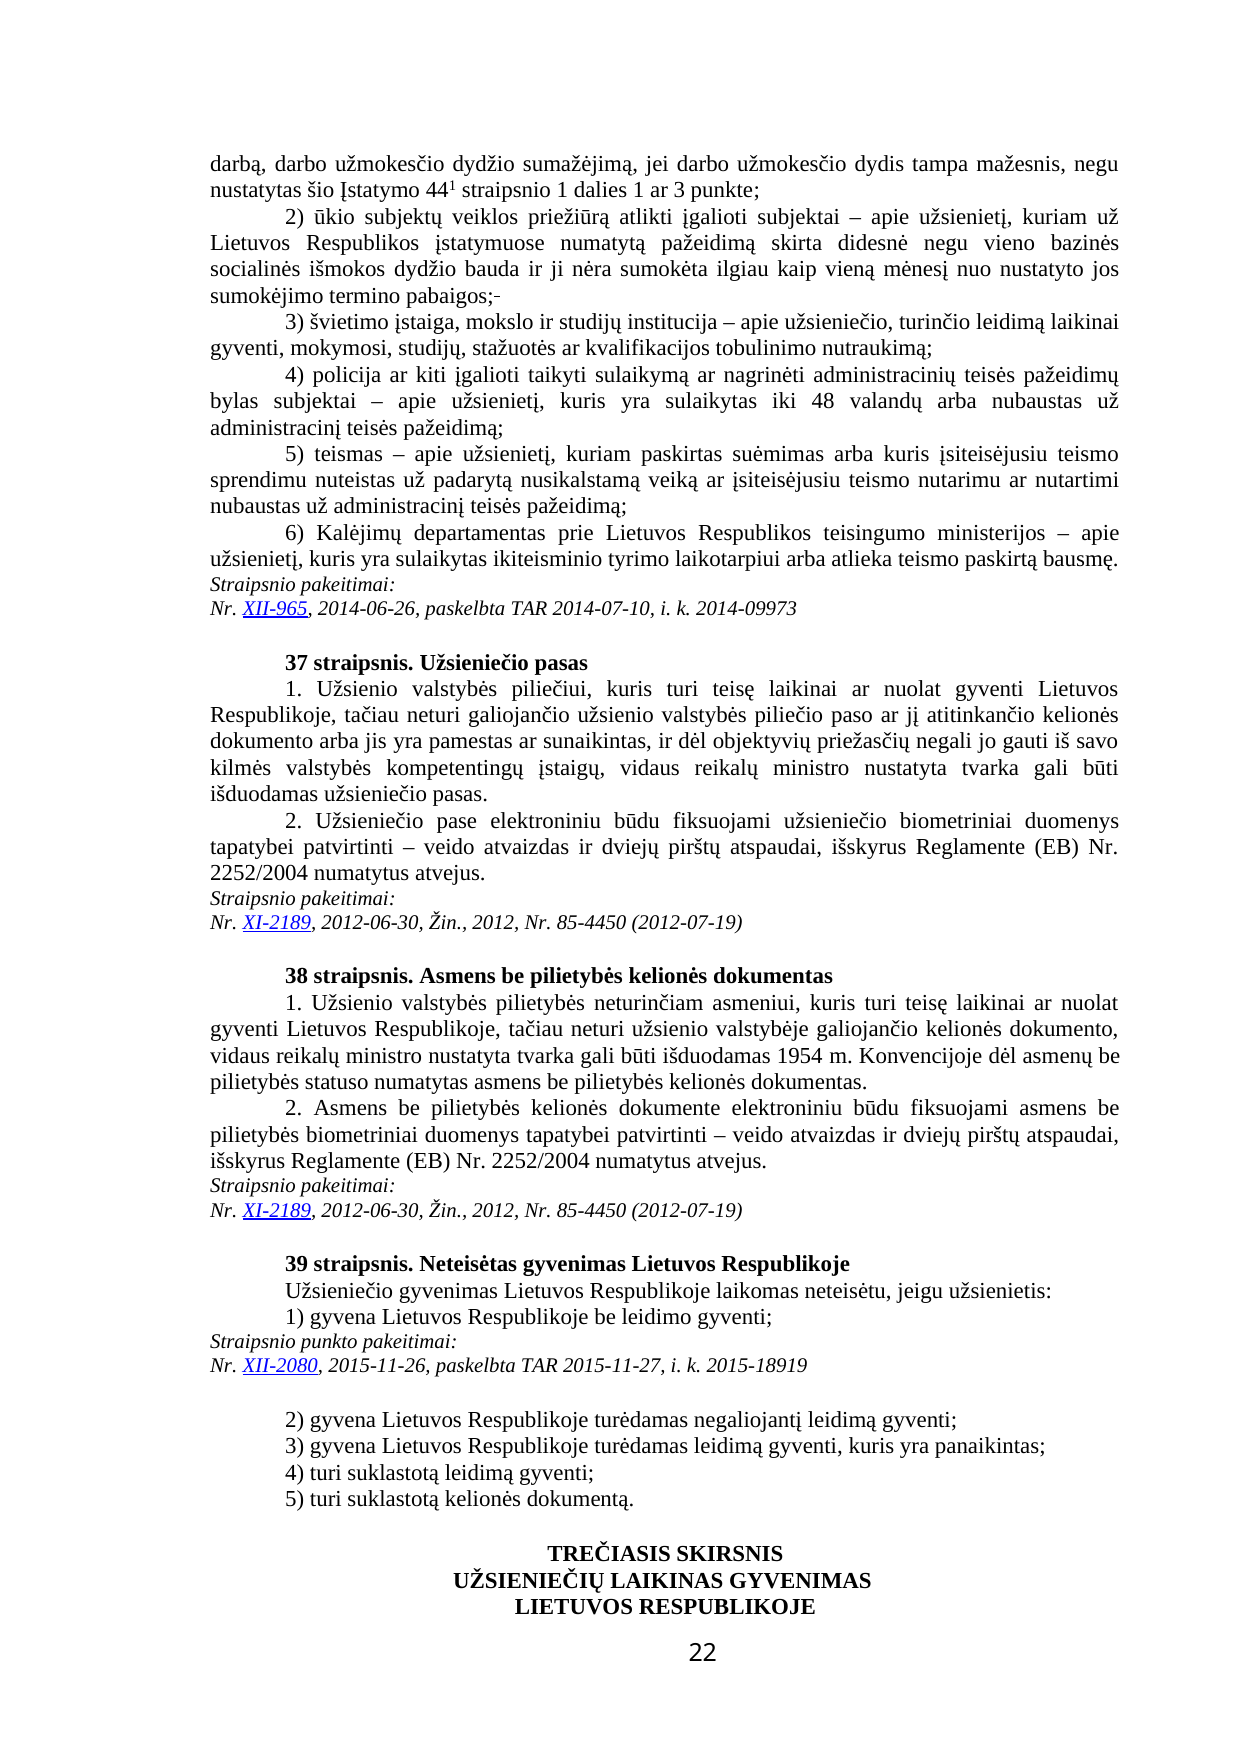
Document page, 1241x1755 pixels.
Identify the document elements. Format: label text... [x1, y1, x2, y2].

text 4) policija ar kiti įgalioti taikyti sulaikymą ar nagrinėti administracinių teisės pažeidimų bylas subjektai – apie užsienietį, kuris yra sulaikytas iki 48 valandų arba nubaustas už administracinį teisės pažeidimą; [210, 361, 1120, 440]
text TREČIASIS SKIRSNIS [210, 1540, 1120, 1567]
text Straipsnio punkto pakeitimai: [210, 1329, 1120, 1353]
text 2) gyvena Lietuvos Respublikoje turėdamas negaliojantį leidimą gyventi; [210, 1406, 1120, 1433]
text darbą, darbo užmokesčio dydžio sumažėjimą, jei darbo užmokesčio dydis tampa mažesnis, negu nustatytas šio Įstatymo 441 straipsnio 1 dalies 1 ar 3 punkte; [210, 150, 1120, 203]
text 2) ūkio subjektų veiklos priežiūrą atlikti įgalioti subjektai – apie užsienietį, kuriam už Lietuvos Respublikos įstatymuose numatytą pažeidimą skirta didesnė negu vieno bazinės socialinės išmokos dydžio bauda ir ji nėra sumokėta ilgiau kaip vieną mėnesį nuo nustatyto jos sumokėjimo termino pabaigos; [210, 203, 1120, 308]
text 6) Kalėjimų departamentas prie Lietuvos Respublikos teisingumo ministerijos – apie užsienietį, kuris yra sulaikytas ikiteisminio tyrimo laikotarpiui arba atlieka teismo paskirtą bausmę. [210, 519, 1120, 572]
text Straipsnio pakeitimai: [210, 1173, 1120, 1197]
text 2. Asmens be pilietybės kelionės dokumente elektroniniu būdu fiksuojami asmens be pilietybės biometriniai duomenys tapatybei patvirtinti – veido atvaizdas ir dviejų pirštų atspaudai, išskyrus Reglamente (EB) Nr. 2252/2004 numatytus atvejus. [210, 1094, 1120, 1173]
text 38 straipsnis. Asmens be pilietybės kelionės dokumentas [210, 963, 1120, 989]
text 37 straipsnis. Užsieniečio pasas [210, 648, 1120, 675]
text 5) teismas – apie užsienietį, kuriam paskirtas suėmimas arba kuris įsiteisėjusiu teismo sprendimu nuteistas už padarytą nusikalstamą veiką ar įsiteisėjusiu teismo nutarimu ar nutartimi nubaustas už administracinį teisės pažeidimą; [210, 440, 1120, 519]
text Nr. XII-2080, 2015-11-26, paskelbta TAR 2015-11-27, i. k. 2015-18919 [210, 1353, 1120, 1377]
text Nr. XI-2189, 2012-06-30, Žin., 2012, Nr. 85-4450 (2012-07-19) [210, 1197, 1120, 1222]
text Straipsnio pakeitimai: [210, 572, 1120, 596]
text 1) gyvena Lietuvos Respublikoje be leidimo gyventi; [210, 1303, 1120, 1329]
text 39 straipsnis. Neteisėtas gyvenimas Lietuvos Respublikoje [210, 1250, 1120, 1277]
text Straipsnio pakeitimai: [210, 886, 1120, 910]
text Nr. XII-965, 2014-06-26, paskelbta TAR 2014-07-10, i. k. 2014-09973 [210, 596, 1120, 620]
text 4) turi suklastotą leidimą gyventi; [210, 1459, 1120, 1485]
text 5) turi suklastotą kelionės dokumentą. [210, 1485, 1120, 1512]
text 1. Užsienio valstybės piliečiui, kuris turi teisę laikinai ar nuolat gyventi Lietuvos Respublikoje, tačiau neturi galiojančio užsienio valstybės piliečio paso ar jį atitinkančio kelionės dokumento arba jis yra pamestas ar sunaikintas, ir dėl objektyvių priežasčių negali jo gauti iš savo kilmės valstybės kompetentingų įstaigų, vidaus reikalų ministro nustatyta tvarka gali būti išduodamas užsieniečio pasas. [210, 675, 1120, 807]
text 1. Užsienio valstybės pilietybės neturinčiam asmeniui, kuris turi teisę laikinai ar nuolat gyventi Lietuvos Respublikoje, tačiau neturi užsienio valstybėje galiojančio kelionės dokumento, vidaus reikalų ministro nustatyta tvarka gali būti išduodamas 1954 m. Konvencijoje dėl asmenų be pilietybės statuso numatytas asmens be pilietybės kelionės dokumentas. [210, 989, 1120, 1094]
text Užsieniečio gyvenimas Lietuvos Respublikoje laikomas neteisėtu, jeigu užsienietis: [210, 1277, 1120, 1303]
text 3) švietimo įstaiga, mokslo ir studijų institucija – apie užsieniečio, turinčio leidimą laikinai gyventi, mokymosi, studijų, stažuotės ar kvalifikacijos tobulinimo nutraukimą; [210, 308, 1120, 361]
text Nr. XI-2189, 2012-06-30, Žin., 2012, Nr. 85-4450 (2012-07-19) [210, 910, 1120, 934]
text 3) gyvena Lietuvos Respublikoje turėdamas leidimą gyventi, kuris yra panaikintas; [210, 1433, 1120, 1459]
text UŽSIENIEČIŲ LAIKINAS GYVENIMAS [210, 1567, 1120, 1593]
text LIETUVOS RESPUBLIKOJE [210, 1593, 1120, 1619]
text 2. Užsieniečio pase elektroniniu būdu fiksuojami užsieniečio biometriniai duomenys tapatybei patvirtinti – veido atvaizdas ir dviejų pirštų atspaudai, išskyrus Reglamente (EB) Nr. 2252/2004 numatytus atvejus. [210, 807, 1120, 886]
